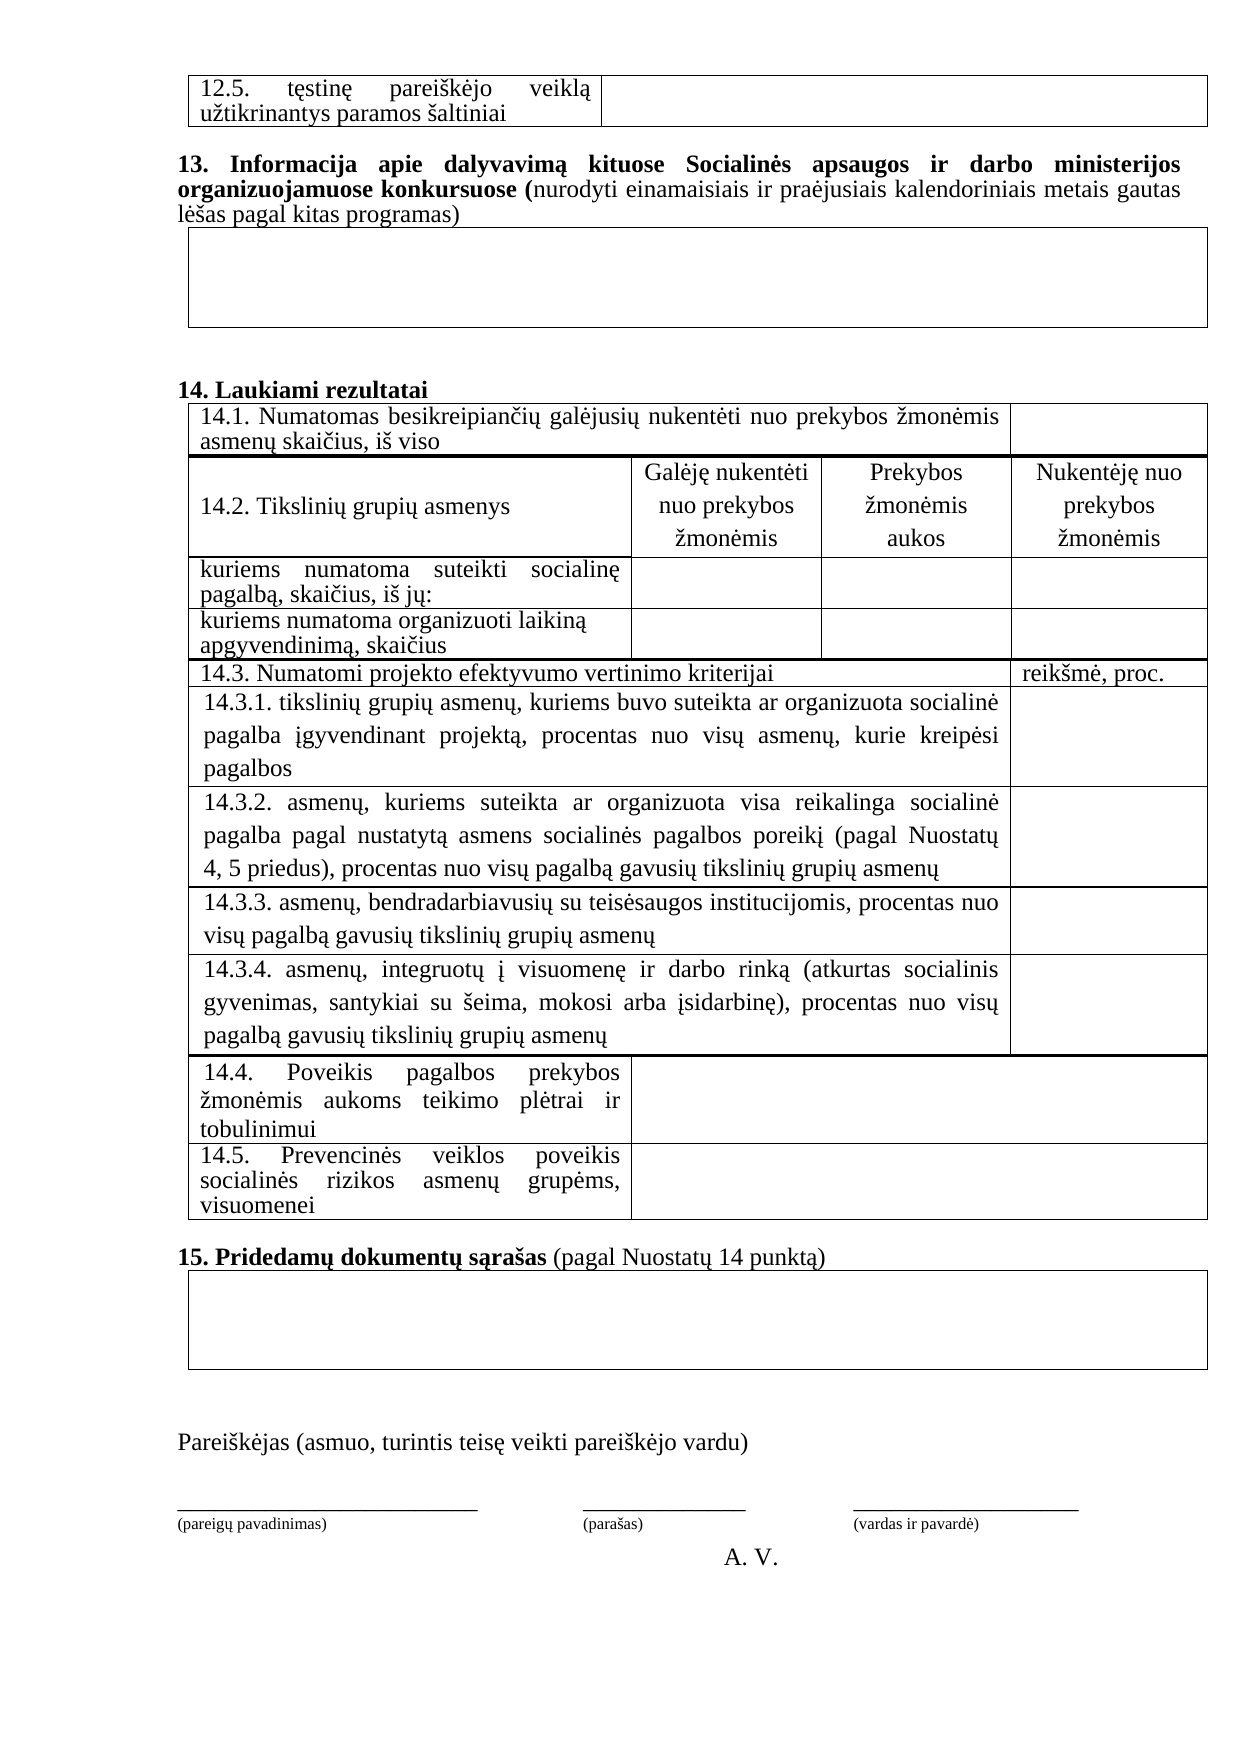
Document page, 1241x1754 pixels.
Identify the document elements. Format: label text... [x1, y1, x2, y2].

table_cell reikšmė, proc. [1011, 661, 1207, 686]
text 13. Informacija apie dalyvavimą kituose Socialinės apsaugos ir darbo ministerijos organizuojamuose konkursuose (nurodyti einamaisiais ir praėjusiais kalendoriniais metais gautas lėšas pagal kitas programas) [177, 152, 1181, 227]
text 15. Pridedamų dokumentų sąrašas (pagal Nuostatų 14 punktą) [177, 1245, 1181, 1270]
table_cell Galėję nukentėti nuo prekybos žmonėmis [632, 458, 821, 556]
table_cell [1011, 955, 1207, 1053]
table_cell [1011, 787, 1207, 886]
table_cell [1012, 609, 1207, 658]
table_header [189, 228, 1207, 327]
table_cell 14.3.4. asmenų, integruotų į visuomenę ir darbo rinką (atkurtas socialinis gyvenimas, santykiai su šeima, mokosi arba įsidarbinę), procentas nuo visų pagalbą gavusių tikslinių grupių asmenų [189, 955, 1010, 1053]
text Pareiškėjas (asmuo, turintis teisę veikti pareiškėjo vardu) [177, 1427, 1181, 1456]
table_cell Prekybos žmonėmis aukos [822, 458, 1011, 556]
table_cell 14.3.3. asmenų, bendradarbiavusių su teisėsaugos institucijomis, procentas nuo visų pagalbą gavusių tikslinių grupių asmenų [189, 888, 1010, 953]
table_cell [1011, 687, 1207, 786]
table_cell kuriems numatoma organizuoti laikiną apgyvendinimą, skaičius [189, 609, 631, 658]
table_cell [632, 1144, 1207, 1219]
table_cell [1012, 558, 1207, 607]
table_header [189, 1271, 1207, 1369]
table_cell [1011, 888, 1207, 953]
table_header 14.1. Numatomas besikreipiančių galėjusių nukentėti nuo prekybos žmonėmis asmenų skaičius, iš viso [189, 404, 1010, 454]
table_cell [602, 76, 1207, 126]
table_cell [632, 1057, 1207, 1143]
table_cell 14.2. Tikslinių grupių asmenys [189, 458, 631, 556]
text (pareigų pavadinimas) (parašas) (vardas ir pavardė) [177, 1514, 1181, 1542]
table_cell Nukentėję nuo prekybos žmonėmis [1012, 458, 1207, 556]
table_cell [632, 609, 821, 658]
table_cell 14.5. Prevencinės veiklos poveikis socialinės rizikos asmenų grupėms, visuomenei [189, 1144, 631, 1219]
table_cell [632, 558, 821, 607]
text A. V. [177, 1542, 1181, 1571]
table_cell 14.3.2. asmenų, kuriems suteikta ar organizuota visa reikalinga socialinė pagalba pagal nustatytą asmens socialinės pagalbos poreikį (pagal Nuostatų 4, 5 priedus), procentas nuo visų pagalbą gavusių tikslinių grupių asmenų [189, 787, 1010, 886]
table_header [1011, 404, 1207, 454]
table_cell kuriems numatoma suteikti socialinę pagalbą, skaičius, iš jų: [189, 558, 631, 607]
table_cell [822, 609, 1011, 658]
text 14. Laukiami rezultatai [177, 378, 1181, 403]
table_cell 12.5. tęstinę pareiškėjo veiklą užtikrinantys paramos šaltiniai [189, 76, 601, 126]
table_cell [822, 558, 1011, 607]
table_cell 14.4. Poveikis pagalbos prekybos žmonėmis aukoms teikimo plėtrai ir tobulinimui [189, 1057, 631, 1143]
text ________________________ _____________ __________________ [177, 1485, 1181, 1514]
table_cell 14.3.1. tikslinių grupių asmenų, kuriems buvo suteikta ar organizuota socialinė pagalba įgyvendinant projektą, procentas nuo visų asmenų, kurie kreipėsi pagalbos [189, 687, 1010, 786]
table_cell 14.3. Numatomi projekto efektyvumo vertinimo kriterijai [189, 661, 1010, 686]
